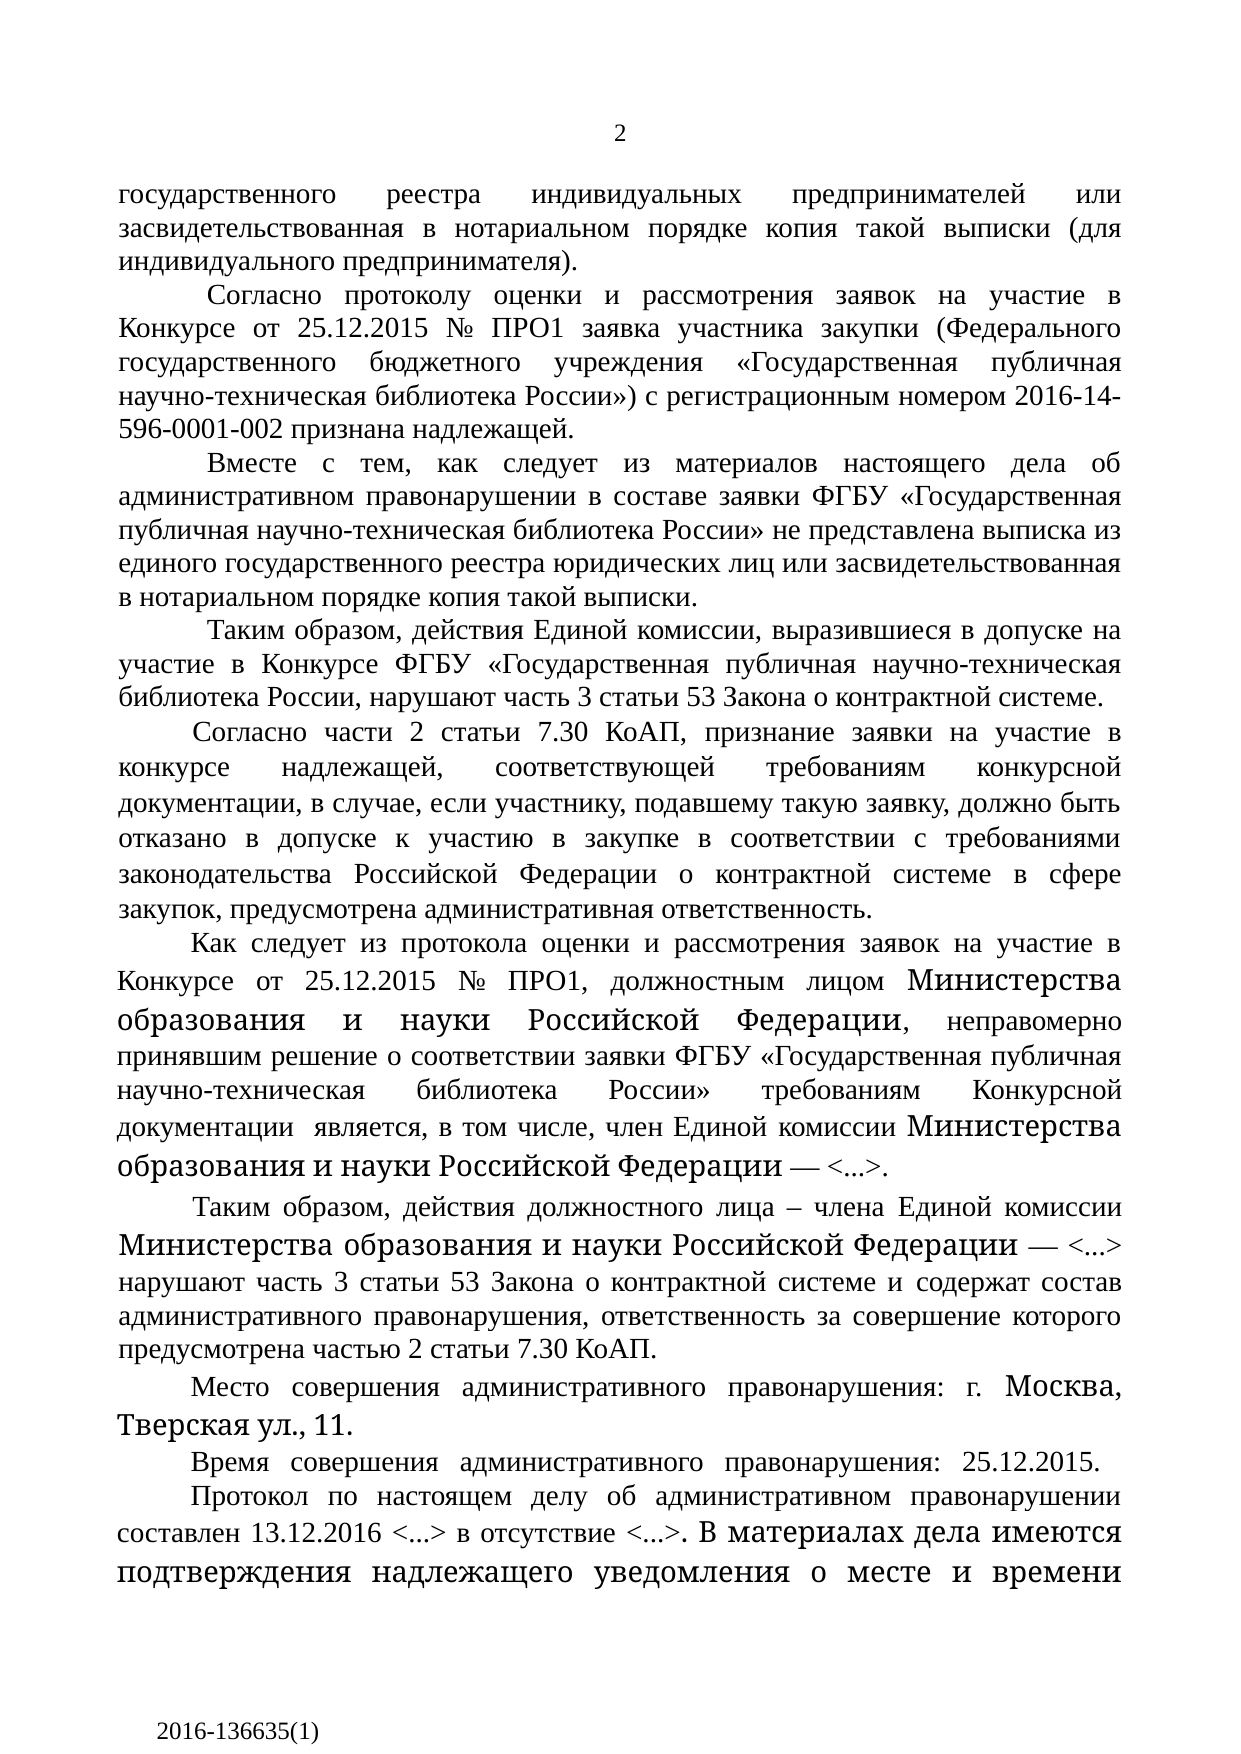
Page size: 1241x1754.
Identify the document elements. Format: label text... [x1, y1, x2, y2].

text Вместе с тем, как следует из материалов настоящего дела об административном правонарушении в составе заявки ФГБУ «Государственная публичная научно-техническая библиотека России» не представлена выписка из единого государственного реестра юридических лиц или засвидетельствованная в нотариальном порядке копия такой выписки. [118, 445, 1122, 612]
text Cогласно части 2 статьи 7.30 КоАП, признание заявки на участие в конкурсе надлежащей, соответствующей требованиям конкурсной документации, в случае, если участнику, подавшему такую заявку, должно быть отказано в допуске к участию в закупке в соответствии с требованиями законодательства Российской Федерации о контрактной системе в сфере закупок, предусмотрена административная ответственность. [118, 713, 1122, 926]
text Место совершения административного правонарушения: г. Москва, Тверская ул., 11. [117, 1365, 1122, 1444]
text Согласно протоколу оценки и рассмотрения заявок на участие в Конкурсе от 25.12.2015 № ПРО1 заявка участника закупки (Федерального государственного бюджетного учреждения «Государственная публичная научно-техническая библиотека России») с регистрационным номером 2016-14-596-0001-002 признана надлежащей. [118, 277, 1122, 445]
text Таким образом, действия Единой комиссии, выразившиеся в допуске на участие в Конкурсе ФГБУ «Государственная публичная научно-техническая библиотека России, нарушают часть 3 статьи 53 Закона о контрактной системе. [118, 612, 1122, 713]
text Таким образом, действия должностного лица – члена Единой комиссии Министерства образования и науки Российской Федерации — <...> нарушают часть 3 статьи 53 Закона о контрактной системе и содержат состав административного правонарушения, ответственность за совершение которого предусмотрена частью 2 статьи 7.30 КоАП. [118, 1185, 1122, 1365]
text государственного реестра индивидуальных предпринимателей или засвидетельствованная в нотариальном порядке копия такой выписки (для индивидуального предпринимателя). [118, 176, 1122, 277]
text Время совершения административного правонарушения: 25.12.2015. Протокол по настоящем делу об административном правонарушении составлен 13.12.2016 <...> в отсутствие <...>. В материалах дела имеются подтверждения надлежащего уведомления о месте и времени [117, 1444, 1122, 1591]
text Как следует из протокола оценки и рассмотрения заявок на участие в Конкурсе от 25.12.2015 № ПРО1, должностным лицом Министерства образования и науки Российской Федерации, неправомерно принявшим решение о соответствии заявки ФГБУ «Государственная публичная научно-техническая библиотека России» требованиям Конкурсной документации является, в том числе, член Единой комиссии Министерства образования и науки Российской Федерации — <...>. [117, 926, 1122, 1185]
